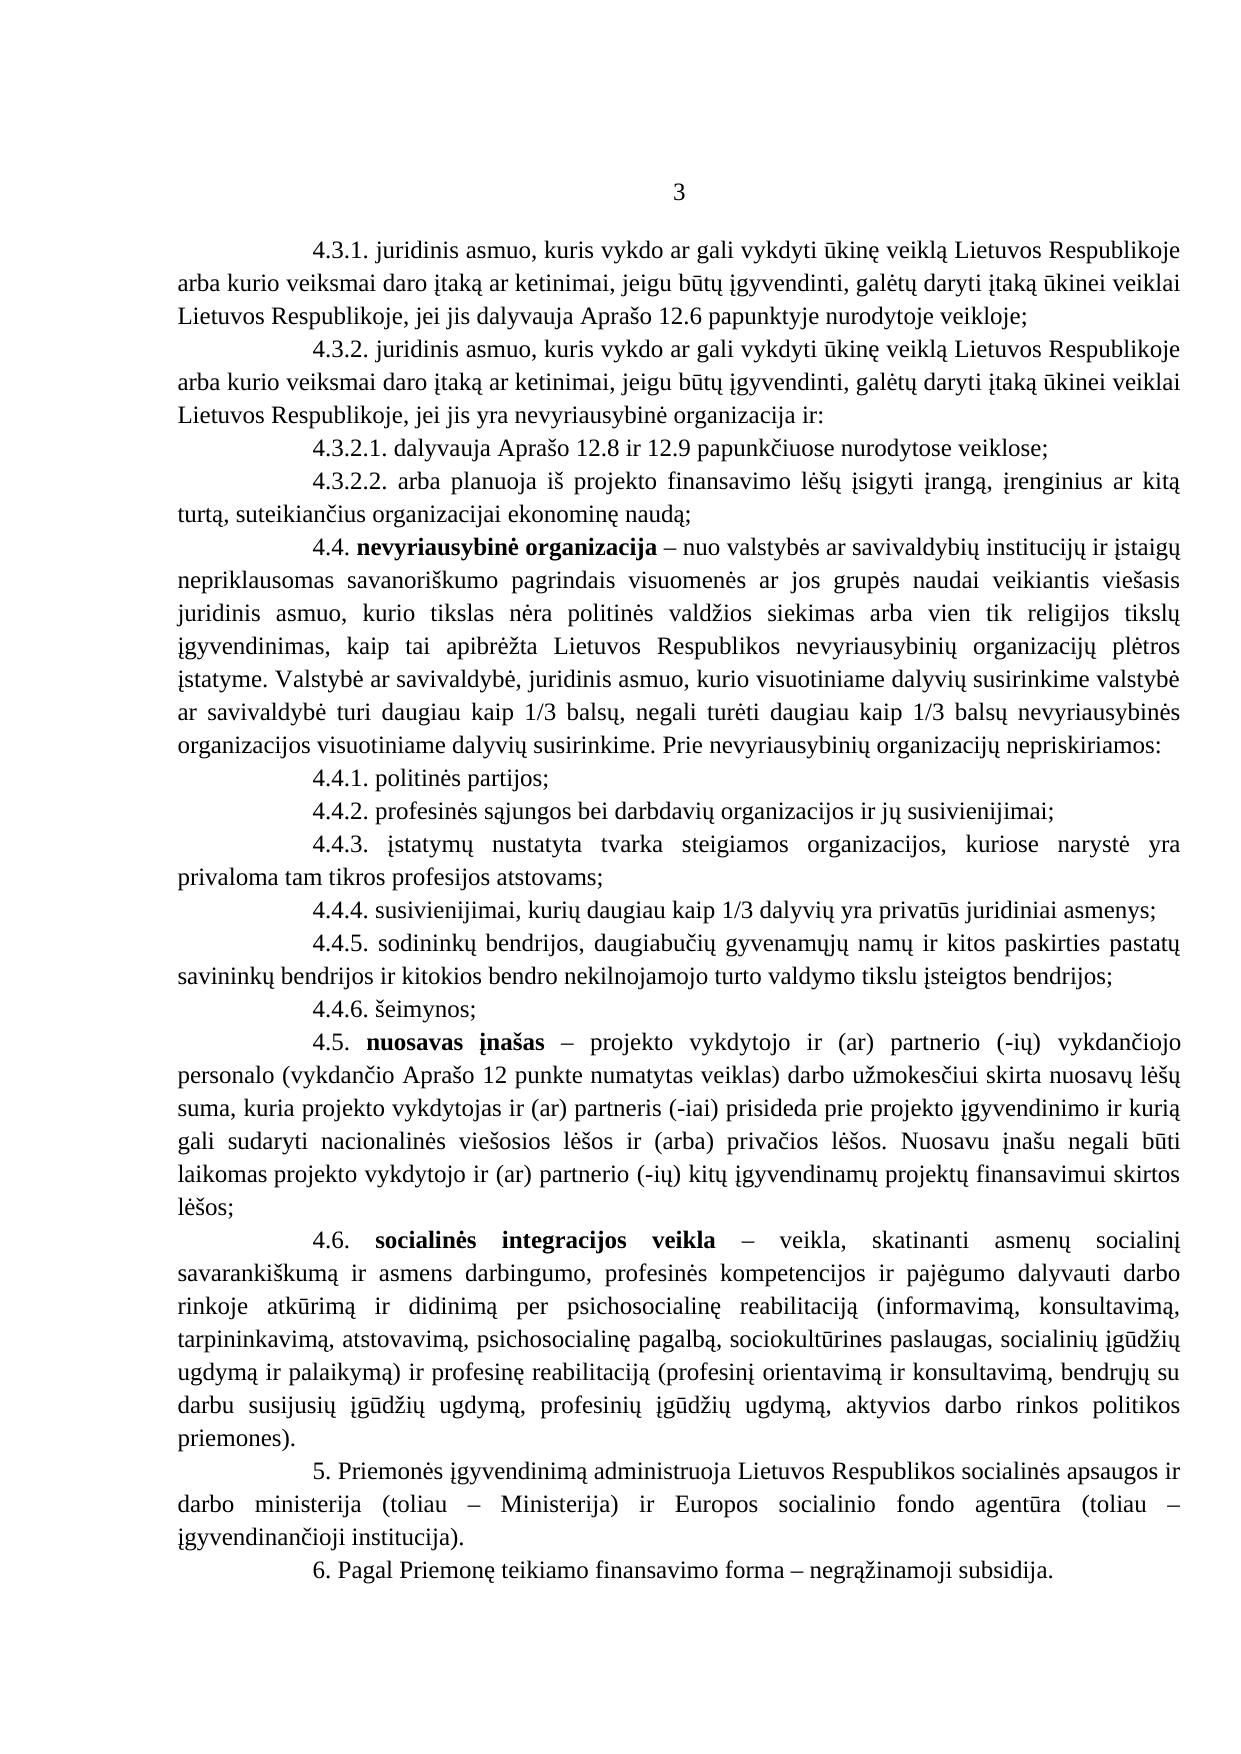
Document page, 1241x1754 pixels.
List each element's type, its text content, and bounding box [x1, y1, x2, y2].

text 4.5. nuosavas įnašas – projekto vykdytojo ir (ar) partnerio (-ių) vykdančiojo personalo (vykdančio Aprašo 12 punkte numatytas veiklas) darbo užmokesčiui skirta nuosavų lėšų suma, kuria projekto vykdytojas ir (ar) partneris (-iai) prisideda prie projekto įgyvendinimo ir kurią gali sudaryti nacionalinės viešosios lėšos ir (arba) privačios lėšos. Nuosavu įnašu negali būti laikomas projekto vykdytojo ir (ar) partnerio (-ių) kitų įgyvendinamų projektų finansavimui skirtos lėšos; [177, 1027, 1181, 1221]
text 4.4.4. susivienijimai, kurių daugiau kaip 1/3 dalyvių yra privatūs juridiniai asmenys; [177, 895, 1181, 924]
text 4.4.6. šeimynos; [177, 994, 1181, 1023]
text 4.3.2.1. dalyvauja Aprašo 12.8 ir 12.9 papunkčiuose nurodytose veiklose; [177, 433, 1181, 462]
text 4.3.1. juridinis asmuo, kuris vykdo ar gali vykdyti ūkinę veiklą Lietuvos Respublikoje arba kurio veiksmai daro įtaką ar ketinimai, jeigu būtų įgyvendinti, galėtų daryti įtaką ūkinei veiklai Lietuvos Respublikoje, jei jis dalyvauja Aprašo 12.6 papunktyje nurodytoje veikloje; [177, 235, 1181, 329]
text 4.6. socialinės integracijos veikla – veikla, skatinanti asmenų socialinį savarankiškumą ir asmens darbingumo, profesinės kompetencijos ir pajėgumo dalyvauti darbo rinkoje atkūrimą ir didinimą per psichosocialinę reabilitaciją (informavimą, konsultavimą, tarpininkavimą, atstovavimą, psichosocialinę pagalbą, sociokultūrines paslaugas, socialinių įgūdžių ugdymą ir palaikymą) ir profesinę reabilitaciją (profesinį orientavimą ir konsultavimą, bendrųjų su darbu susijusių įgūdžių ugdymą, profesinių įgūdžių ugdymą, aktyvios darbo rinkos politikos priemones). [177, 1225, 1181, 1452]
text 4.4.1. politinės partijos; [177, 763, 1181, 792]
text 4.4.2. profesinės sąjungos bei darbdavių organizacijos ir jų susivienijimai; [177, 796, 1181, 825]
text 4.3.2.2. arba planuoja iš projekto finansavimo lėšų įsigyti įrangą, įrenginius ar kitą turtą, suteikiančius organizacijai ekonominę naudą; [177, 466, 1181, 528]
text 4.3.2. juridinis asmuo, kuris vykdo ar gali vykdyti ūkinę veiklą Lietuvos Respublikoje arba kurio veiksmai daro įtaką ar ketinimai, jeigu būtų įgyvendinti, galėtų daryti įtaką ūkinei veiklai Lietuvos Respublikoje, jei jis yra nevyriausybinė organizacija ir: [177, 334, 1181, 428]
text 5. Priemonės įgyvendinimą administruoja Lietuvos Respublikos socialinės apsaugos ir darbo ministerija (toliau – Ministerija) ir Europos socialinio fondo agentūra (toliau – įgyvendinančioji institucija). [177, 1456, 1181, 1551]
text 6. Pagal Priemonę teikiamo finansavimo forma – negrąžinamoji subsidija. [177, 1556, 1181, 1584]
text 4.4.5. sodininkų bendrijos, daugiabučių gyvenamųjų namų ir kitos paskirties pastatų savininkų bendrijos ir kitokios bendro nekilnojamojo turto valdymo tikslu įsteigtos bendrijos; [177, 928, 1181, 990]
text 4.4.3. įstatymų nustatyta tvarka steigiamos organizacijos, kuriose narystė yra privaloma tam tikros profesijos atstovams; [177, 829, 1181, 891]
text 4.4. nevyriausybinė organizacija – nuo valstybės ar savivaldybių institucijų ir įstaigų nepriklausomas savanoriškumo pagrindais visuomenės ar jos grupės naudai veikiantis viešasis juridinis asmuo, kurio tikslas nėra politinės valdžios siekimas arba vien tik religijos tikslų įgyvendinimas, kaip tai apibrėžta Lietuvos Respublikos nevyriausybinių organizacijų plėtros įstatyme. Valstybė ar savivaldybė, juridinis asmuo, kurio visuotiniame dalyvių susirinkime valstybė ar savivaldybė turi daugiau kaip 1/3 balsų, negali turėti daugiau kaip 1/3 balsų nevyriausybinės organizacijos visuotiniame dalyvių susirinkime. Prie nevyriausybinių organizacijų nepriskiriamos: [177, 532, 1181, 759]
